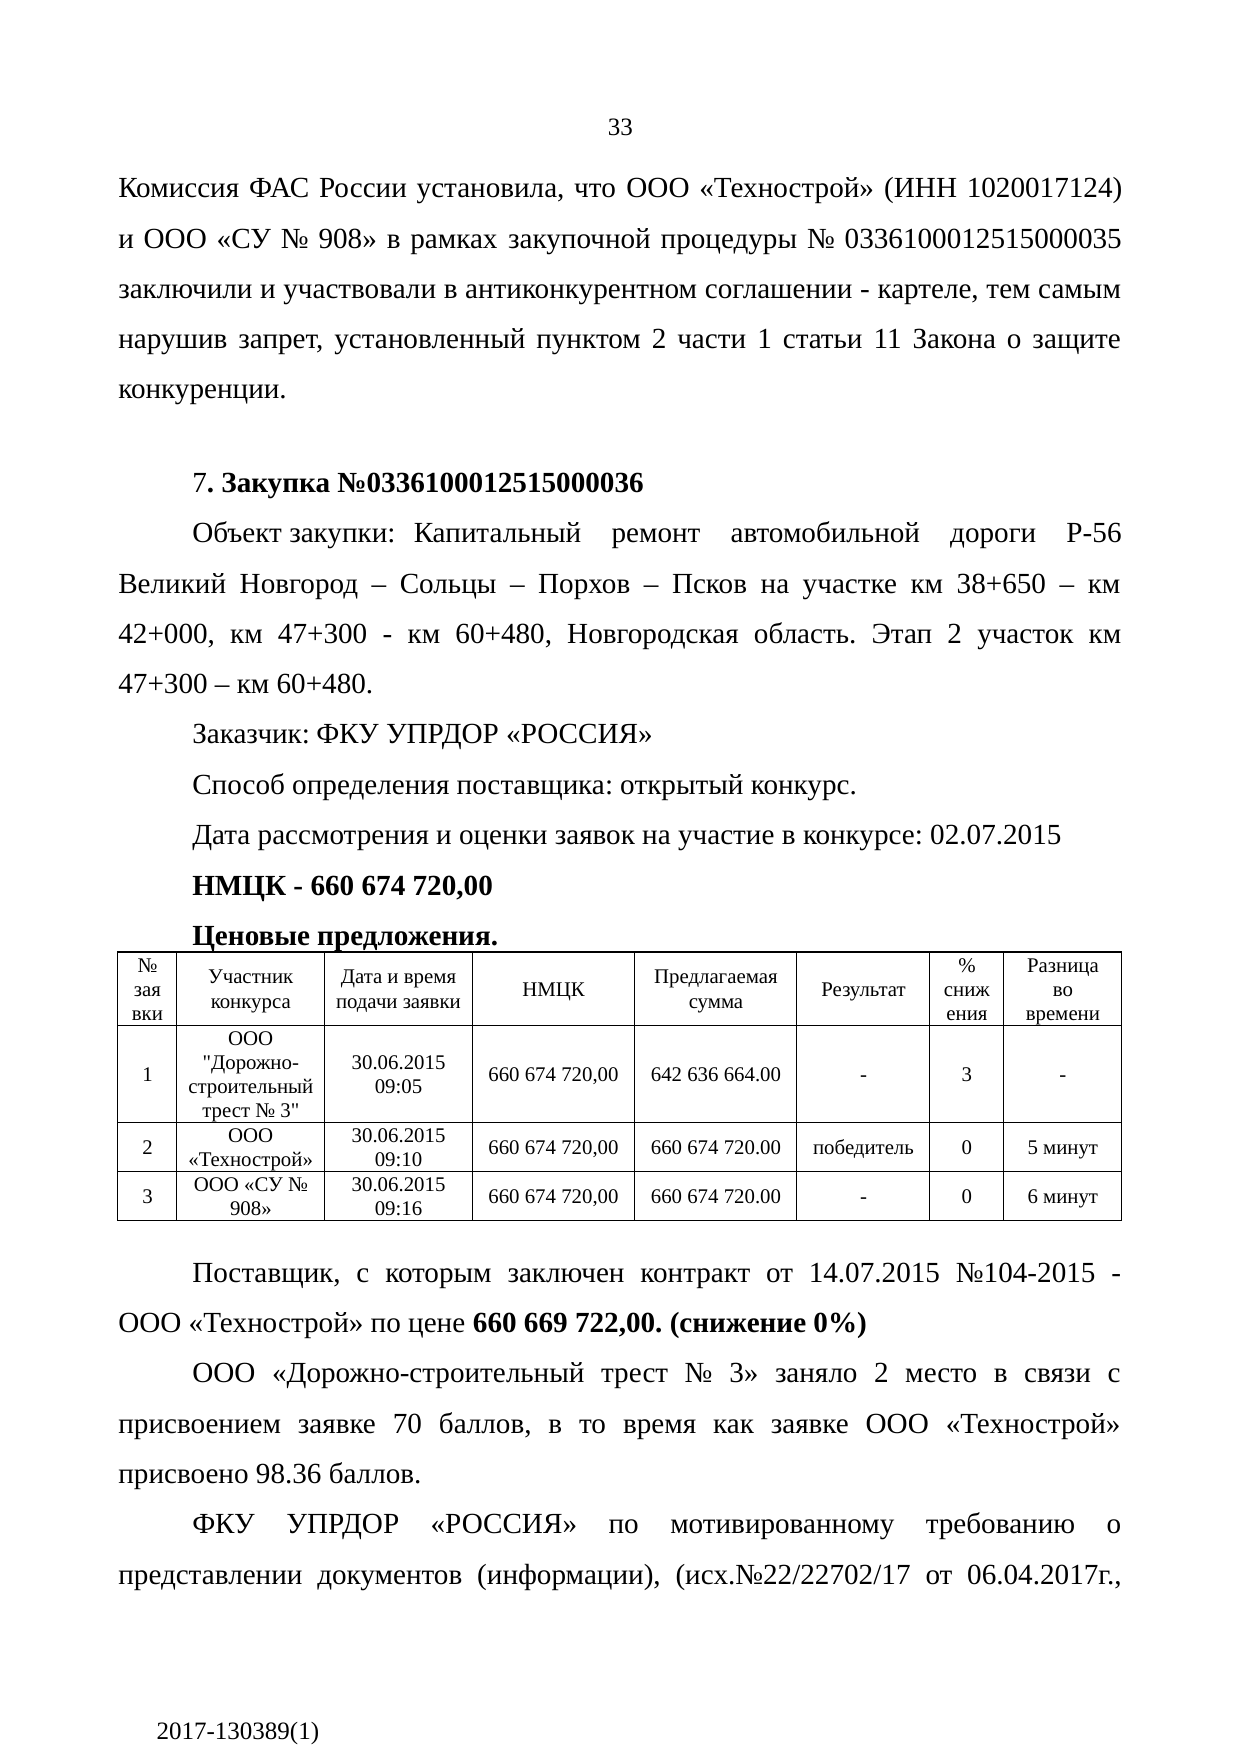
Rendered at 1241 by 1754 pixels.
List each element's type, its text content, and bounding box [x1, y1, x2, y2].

text Ценовые предложения. [118, 918, 1122, 951]
table_cell 660 674 720.00 [635, 1172, 796, 1220]
table_cell 660 674 720.00 [635, 1123, 796, 1171]
table_cell 1 [118, 1026, 176, 1122]
table_header НМЦК [473, 953, 634, 1025]
text Поставщик, с которым заключен контракт от 14.07.2015 №104-2015 - ООО «Технострой» по цене 660 669 722,00. (снижение 0%) [118, 1255, 1122, 1339]
text Комиссия ФАС России установила, что ООО «Технострой» (ИНН 1020017124) и ООО «СУ № 908» в рамках закупочной процедуры № 0336100012515000035 заключили и участвовали в антиконкурентном соглашении - картеле, тем самым нарушив запрет, установленный пунктом 2 части 1 статьи 11 Закона о защите конкуренции. [118, 170, 1122, 405]
text Способ определения поставщика: открытый конкурс. [118, 767, 1122, 801]
table_cell - [1004, 1026, 1121, 1122]
text ФКУ УПРДОР «РОССИЯ» по мотивированному требованию о представлении документов (информации), (исх.№22/22702/17 от 06.04.2017г., [118, 1506, 1122, 1590]
table_cell 0 [930, 1123, 1003, 1171]
table_cell ООО "Дорожно-строительный трест № 3" [177, 1026, 324, 1122]
table_cell 5 минут [1004, 1123, 1121, 1171]
table_header % снижения [930, 953, 1003, 1025]
table_cell 3 [118, 1172, 176, 1220]
text Заказчик: ФКУ УПРДОР «РОССИЯ» [118, 717, 1122, 750]
table_cell 3 [930, 1026, 1003, 1122]
table_header № заявки [118, 953, 176, 1025]
table_header Результат [797, 953, 929, 1025]
table_header Разница во времени [1004, 953, 1121, 1025]
text 7. Закупка №0336100012515000036 [118, 465, 1122, 499]
table_cell 30.06.2015 09:16 [325, 1172, 472, 1220]
table_cell ООО «Технострой» [177, 1123, 324, 1171]
table_cell 30.06.2015 09:10 [325, 1123, 472, 1171]
table_header Участник конкурса [177, 953, 324, 1025]
table_cell победитель [797, 1123, 929, 1171]
table_cell ООО «СУ № 908» [177, 1172, 324, 1220]
table_cell - [797, 1172, 929, 1220]
table_header Дата и время подачи заявки [325, 953, 472, 1025]
text ООО «Дорожно-строительный трест № 3» заняло 2 место в связи с присвоением заявке 70 баллов, в то время как заявке ООО «Технострой» присвоено 98.36 баллов. [118, 1356, 1122, 1490]
table_cell 660 674 720,00 [473, 1123, 634, 1171]
table_cell 0 [930, 1172, 1003, 1220]
table_cell 2 [118, 1123, 176, 1171]
table_cell - [797, 1026, 929, 1122]
text Объект закупки: Капитальный ремонт автомобильной дороги Р-56 Великий Новгород – Сольцы – Порхов – Псков на участке км 38+650 – км 42+000, км 47+300 - км 60+480, Новгородская область. Этап 2 участок км 47+300 – км 60+480. [118, 515, 1122, 700]
text НМЦК - 660 674 720,00 [118, 868, 1122, 901]
table_cell 660 674 720,00 [473, 1026, 634, 1122]
table_header Предлагаемая сумма [635, 953, 796, 1025]
table_cell 6 минут [1004, 1172, 1121, 1220]
table_cell 30.06.2015 09:05 [325, 1026, 472, 1122]
table_cell 660 674 720,00 [473, 1172, 634, 1220]
text Дата рассмотрения и оценки заявок на участие в конкурсе: 02.07.2015 [118, 817, 1122, 851]
table_cell 642 636 664.00 [635, 1026, 796, 1122]
